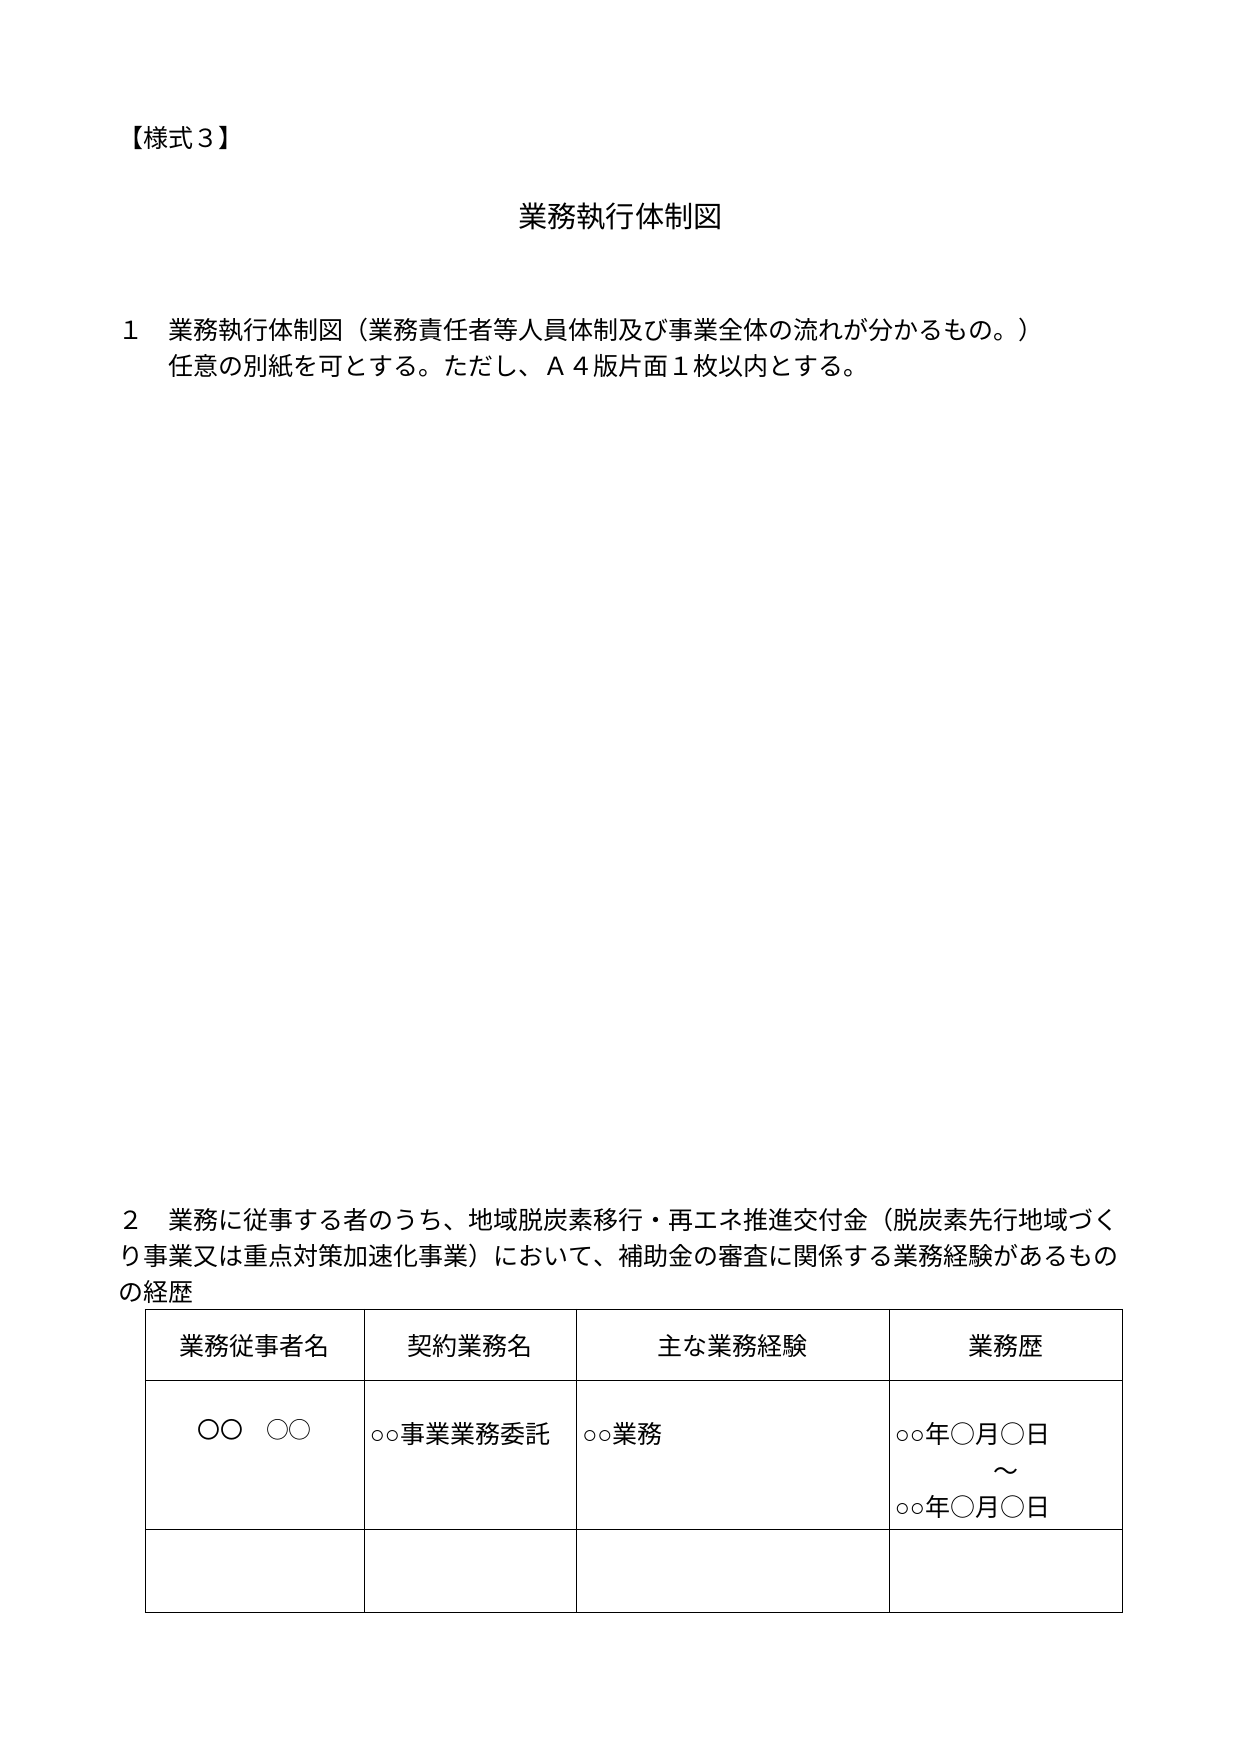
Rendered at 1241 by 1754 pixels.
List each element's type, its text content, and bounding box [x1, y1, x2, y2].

table_header 業務歴 [890, 1310, 1122, 1380]
text 業務執行体制図 [118, 194, 1122, 236]
table_header 主な業務経験 [577, 1310, 889, 1380]
table_cell ○○年○月○日 ～ ○○年○月○日 [890, 1381, 1122, 1529]
table_cell [146, 1530, 364, 1612]
table_cell ○○業務 [577, 1381, 889, 1529]
table_cell [577, 1530, 889, 1612]
table_cell [365, 1530, 576, 1612]
table_header 業務従事者名 [146, 1310, 364, 1380]
table_cell 〇〇 ○○ [146, 1381, 364, 1529]
text 【様式３】 [118, 118, 1122, 154]
table_cell ○○事業業務委託 [365, 1381, 576, 1529]
text ２ 業務に従事する者のうち、地域脱炭素移行・再エネ推進交付金（脱炭素先行地域づくり事業又は重点対策加速化事業）において、補助金の審査に関係する業務経験があるものの経歴 [118, 1200, 1122, 1309]
table_cell [890, 1530, 1122, 1612]
text 任意の別紙を可とする。ただし、Ａ４版片面１枚以内とする。 [118, 346, 1122, 383]
table_header 契約業務名 [365, 1310, 576, 1380]
text １ 業務執行体制図（業務責任者等人員体制及び事業全体の流れが分かるもの。） [118, 310, 1122, 346]
